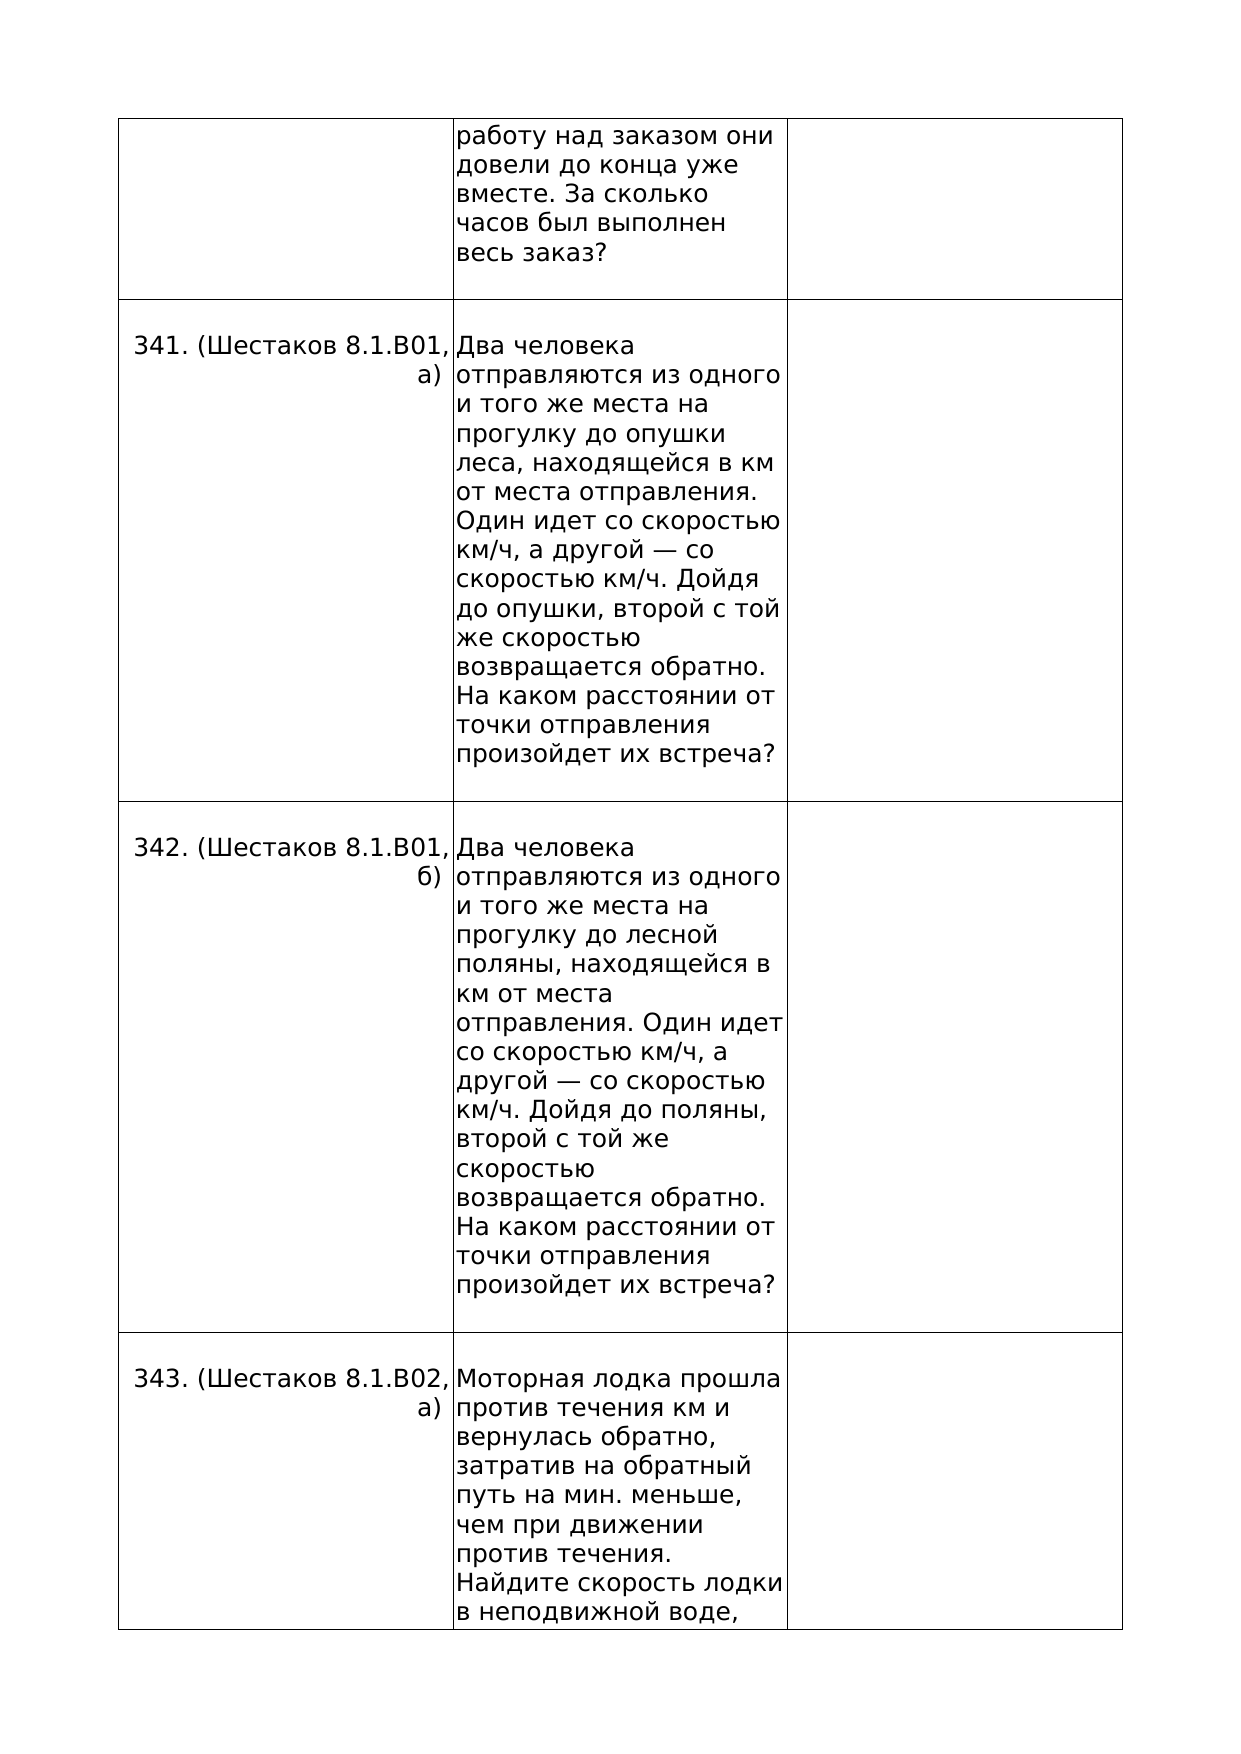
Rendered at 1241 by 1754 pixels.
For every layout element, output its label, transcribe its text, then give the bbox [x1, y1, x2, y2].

table_cell Моторная лодка прошла против течения км и вернулась обратно, затратив на обратный путь на мин. меньше, чем при движении против течения. Найдите скорость лодки в неподвижной воде, [454, 1333, 787, 1629]
table_cell 342. (Шестаков 8.1.B01, б) [119, 802, 453, 1332]
table_cell 343. (Шестаков 8.1.B02, а) [119, 1333, 453, 1629]
table_cell [788, 119, 1122, 299]
table_cell 341. (Шестаков 8.1.B01, а) [119, 300, 453, 801]
table_cell работу над заказом они довели до конца уже вместе. За сколько часов был выполнен весь заказ? [454, 119, 787, 299]
table_cell [788, 300, 1122, 801]
table_cell [788, 1333, 1122, 1629]
table_cell Два человека отправляются из одного и того же места на прогулку до лесной поляны, находящейся в км от места отправления. Один идет со скоростью км/ч, а другой — со скоростью км/ч. Дойдя до поляны, второй с той же скоростью возвращается обратно. На каком расстоянии от точки отправления произойдет их встреча? [454, 802, 787, 1332]
table_cell [788, 802, 1122, 1332]
table_cell [119, 119, 453, 299]
table_cell Два человека отправляются из одного и того же места на прогулку до опушки леса, находящейся в км от места отправления. Один идет со скоростью км/ч, а другой — со скоростью км/ч. Дойдя до опушки, второй с той же скоростью возвращается обратно. На каком расстоянии от точки отправления произойдет их встреча? [454, 300, 787, 801]
